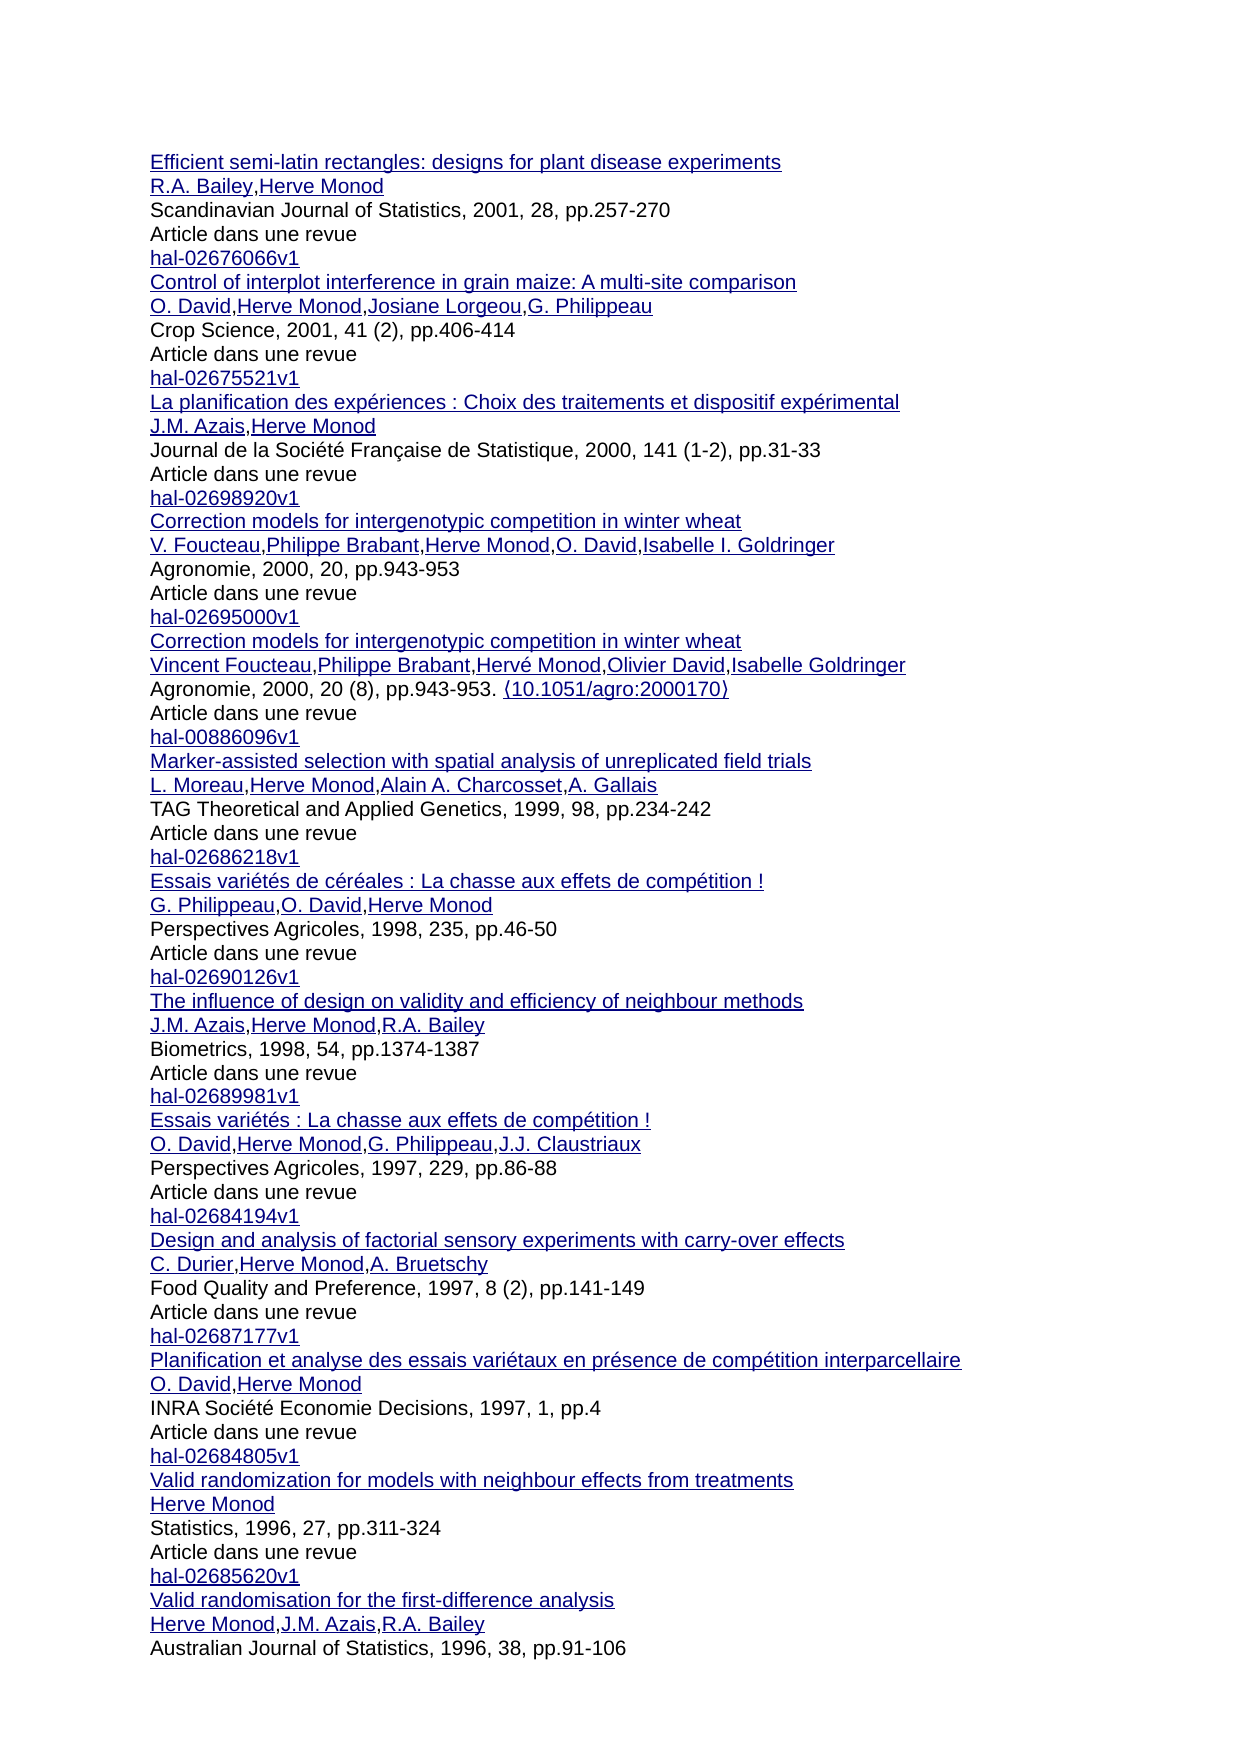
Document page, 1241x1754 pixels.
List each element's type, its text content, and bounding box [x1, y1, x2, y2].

table_cell La planification des expériences : Choix des traitements et dispositif expérimental J.M. Azais,Herve Monod Journal de la Société Française de Statistique, 2000, 141 (1-2), pp.31-33 Article dans une revue hal-02698920v1 [150, 390, 1090, 509]
table_cell Essais variétés : La chasse aux effets de compétition ! O. David,Herve Monod,G. Philippeau,J.J. Claustriaux Perspectives Agricoles, 1997, 229, pp.86-88 Article dans une revue hal-02684194v1 [150, 1108, 1090, 1228]
table_cell Control of interplot interference in grain maize: A multi-site comparison O. David,Herve Monod,Josiane Lorgeou,G. Philippeau Crop Science, 2001, 41 (2), pp.406-414 Article dans une revue hal-02675521v1 [150, 270, 1090, 389]
table_cell Essais variétés de céréales : La chasse aux effets de compétition ! G. Philippeau,O. David,Herve Monod Perspectives Agricoles, 1998, 235, pp.46-50 Article dans une revue hal-02690126v1 [150, 869, 1090, 988]
table_cell Valid randomisation for the first-difference analysis Herve Monod,J.M. Azais,R.A. Bailey Australian Journal of Statistics, 1996, 38, pp.91-106 [150, 1588, 1090, 1659]
table_cell Valid randomization for models with neighbour effects from treatments Herve Monod Statistics, 1996, 27, pp.311-324 Article dans une revue hal-02685620v1 [150, 1468, 1090, 1587]
table_cell Design and analysis of factorial sensory experiments with carry-over effects C. Durier,Herve Monod,A. Bruetschy Food Quality and Preference, 1997, 8 (2), pp.141-149 Article dans une revue hal-02687177v1 [150, 1228, 1090, 1348]
table_cell Marker-assisted selection with spatial analysis of unreplicated field trials L. Moreau,Herve Monod,Alain A. Charcosset,A. Gallais TAG Theoretical and Applied Genetics, 1999, 98, pp.234-242 Article dans une revue hal-02686218v1 [150, 749, 1090, 869]
table_cell Correction models for intergenotypic competition in winter wheat V. Foucteau,Philippe Brabant,Herve Monod,O. David,Isabelle I. Goldringer Agronomie, 2000, 20, pp.943-953 Article dans une revue hal-02695000v1 [150, 509, 1090, 629]
table_cell Correction models for intergenotypic competition in winter wheat Vincent Foucteau,Philippe Brabant,Hervé Monod,Olivier David,Isabelle Goldringer Agronomie, 2000, 20 (8), pp.943-953. ⟨10.1051/agro:2000170⟩ Article dans une revue hal-00886096v1 [150, 629, 1090, 749]
table_cell Planification et analyse des essais variétaux en présence de compétition interparcellaire O. David,Herve Monod INRA Société Economie Decisions, 1997, 1, pp.4 Article dans une revue hal-02684805v1 [150, 1348, 1090, 1468]
table_cell Efficient semi-latin rectangles: designs for plant disease experiments R.A. Bailey,Herve Monod Scandinavian Journal of Statistics, 2001, 28, pp.257-270 Article dans une revue hal-02676066v1 [150, 150, 1090, 270]
table_cell The influence of design on validity and efficiency of neighbour methods J.M. Azais,Herve Monod,R.A. Bailey Biometrics, 1998, 54, pp.1374-1387 Article dans une revue hal-02689981v1 [150, 989, 1090, 1108]
